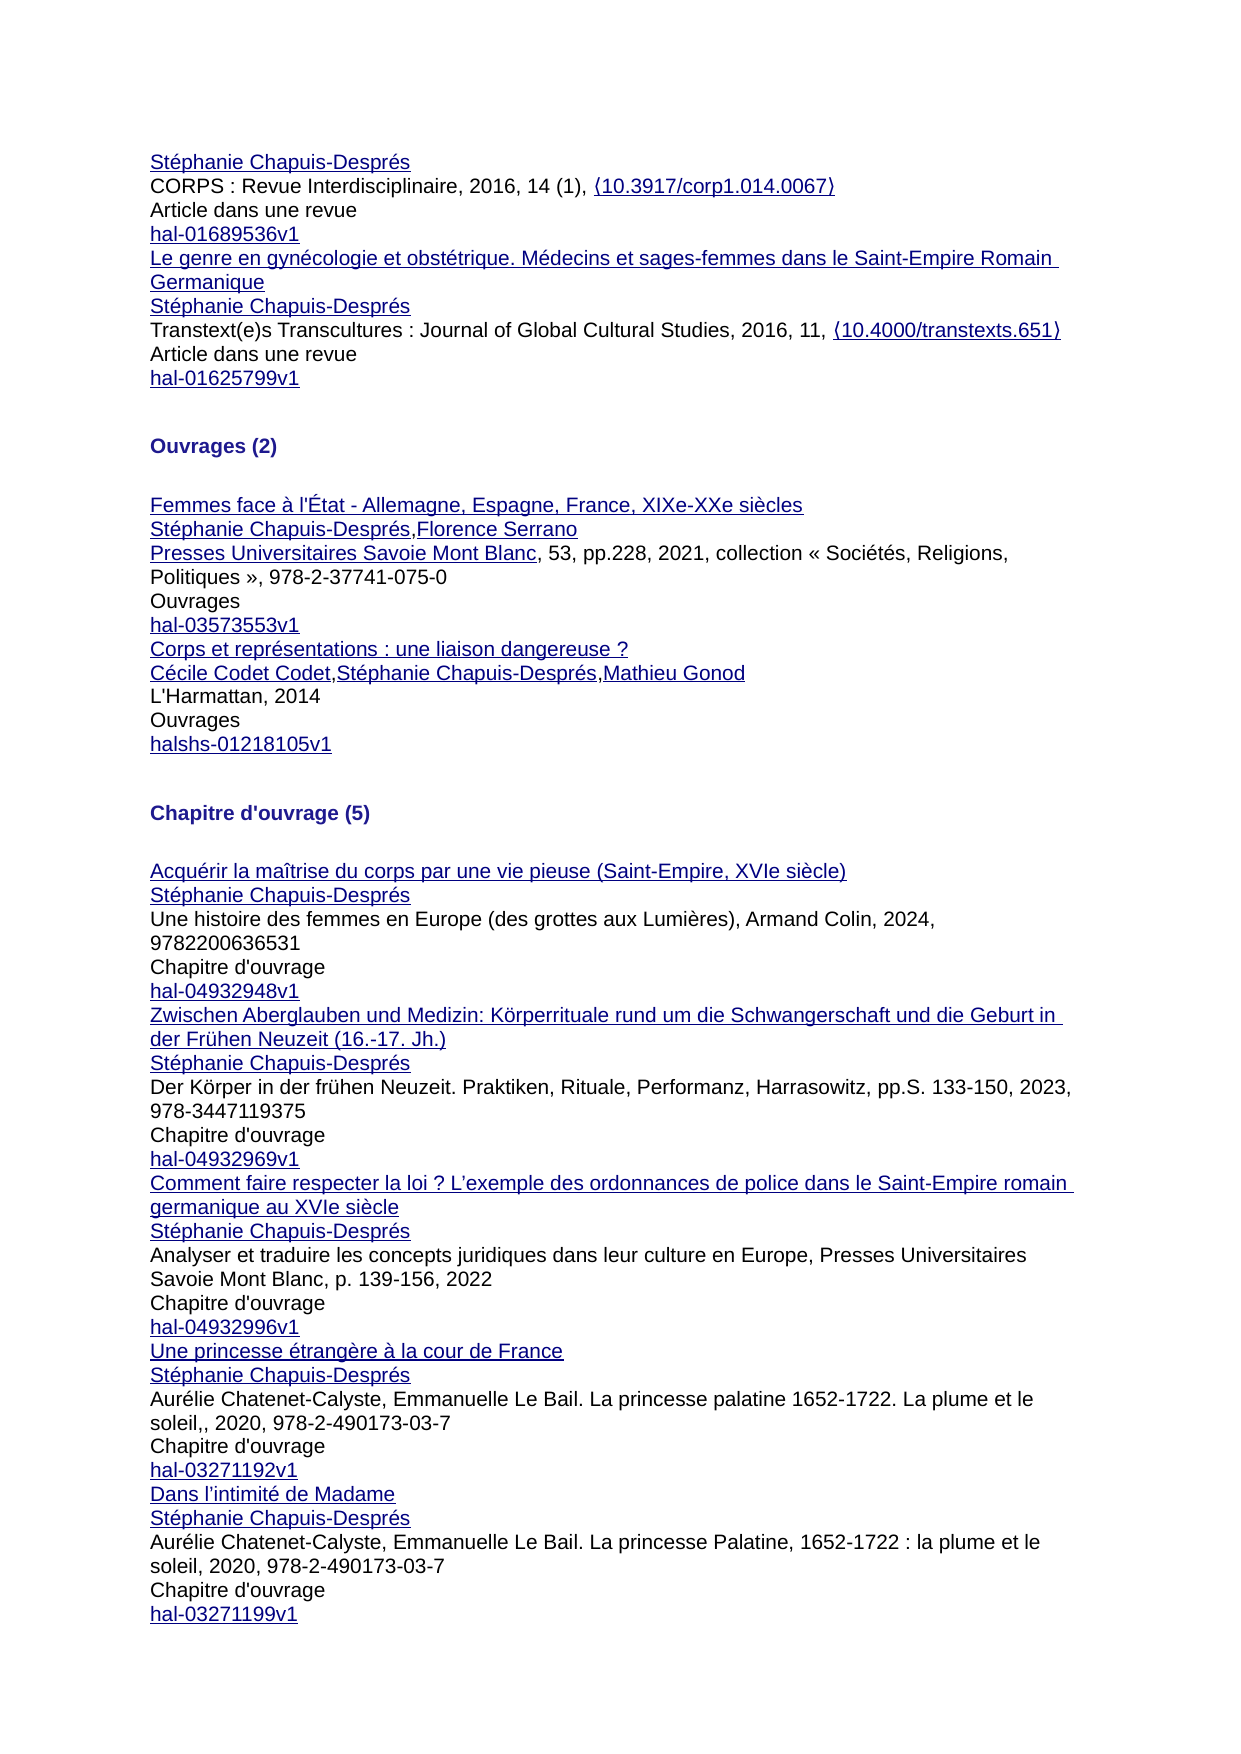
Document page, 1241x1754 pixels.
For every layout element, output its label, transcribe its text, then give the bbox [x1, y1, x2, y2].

table_cell Stéphanie Chapuis-Després CORPS : Revue Interdisciplinaire, 2016, 14 (1), ⟨10.3917/corp1.014.0067⟩ Article dans une revue hal-01689536v1 [150, 150, 1090, 246]
subtitle Chapitre d'ouvrage (5) [150, 801, 1090, 825]
table_header Femmes face à l'État - Allemagne, Espagne, France, XIXe-XXe siècles Stéphanie Chapuis-Després,Florence Serrano Presses Universitaires Savoie Mont Blanc, 53, pp.228, 2021, collection « Sociétés, Religions, Politiques », 978-2-37741-075-0 Ouvrages hal-03573553v1 [150, 493, 1090, 636]
subtitle Ouvrages (2) [150, 434, 1090, 458]
table_cell Comment faire respecter la loi ? L’exemple des ordonnances de police dans le Saint-Empire romain germanique au XVIe siècle Stéphanie Chapuis-Després Analyser et traduire les concepts juridiques dans leur culture en Europe, Presses Universitaires Savoie Mont Blanc, p. 139-156, 2022 Chapitre d'ouvrage hal-04932996v1 [150, 1171, 1090, 1338]
table_cell Zwischen Aberglauben und Medizin: Körperrituale rund um die Schwangerschaft und die Geburt in der Frühen Neuzeit (16.-17. Jh.) Stéphanie Chapuis-Després Der Körper in der frühen Neuzeit. Praktiken, Rituale, Performanz, Harrasowitz, pp.S. 133-150, 2023, 978-3447119375 Chapitre d'ouvrage hal-04932969v1 [150, 1003, 1090, 1171]
table_header Acquérir la maîtrise du corps par une vie pieuse (Saint-Empire, XVIe siècle) Stéphanie Chapuis-Després Une histoire des femmes en Europe (des grottes aux Lumières), Armand Colin, 2024, 9782200636531 Chapitre d'ouvrage hal-04932948v1 [150, 859, 1090, 1003]
table_cell Dans l’intimité de Madame Stéphanie Chapuis-Després Aurélie Chatenet-Calyste, Emmanuelle Le Bail. La princesse Palatine, 1652-1722 : la plume et le soleil, 2020, 978-2-490173-03-7 Chapitre d'ouvrage hal-03271199v1 [150, 1482, 1090, 1626]
table_cell Corps et représentations : une liaison dangereuse ? Cécile Codet Codet,Stéphanie Chapuis-Després,Mathieu Gonod L'Harmattan, 2014 Ouvrages halshs-01218105v1 [150, 636, 1090, 756]
table_cell Une princesse étrangère à la cour de France Stéphanie Chapuis-Després Aurélie Chatenet-Calyste, Emmanuelle Le Bail. La princesse palatine 1652-1722. La plume et le soleil,, 2020, 978-2-490173-03-7 Chapitre d'ouvrage hal-03271192v1 [150, 1339, 1090, 1482]
table_cell Le genre en gynécologie et obstétrique. Médecins et sages-femmes dans le Saint-Empire Romain Germanique Stéphanie Chapuis-Després Transtext(e)s Transcultures : Journal of Global Cultural Studies, 2016, 11, ⟨10.4000/transtexts.651⟩ Article dans une revue hal-01625799v1 [150, 246, 1090, 389]
